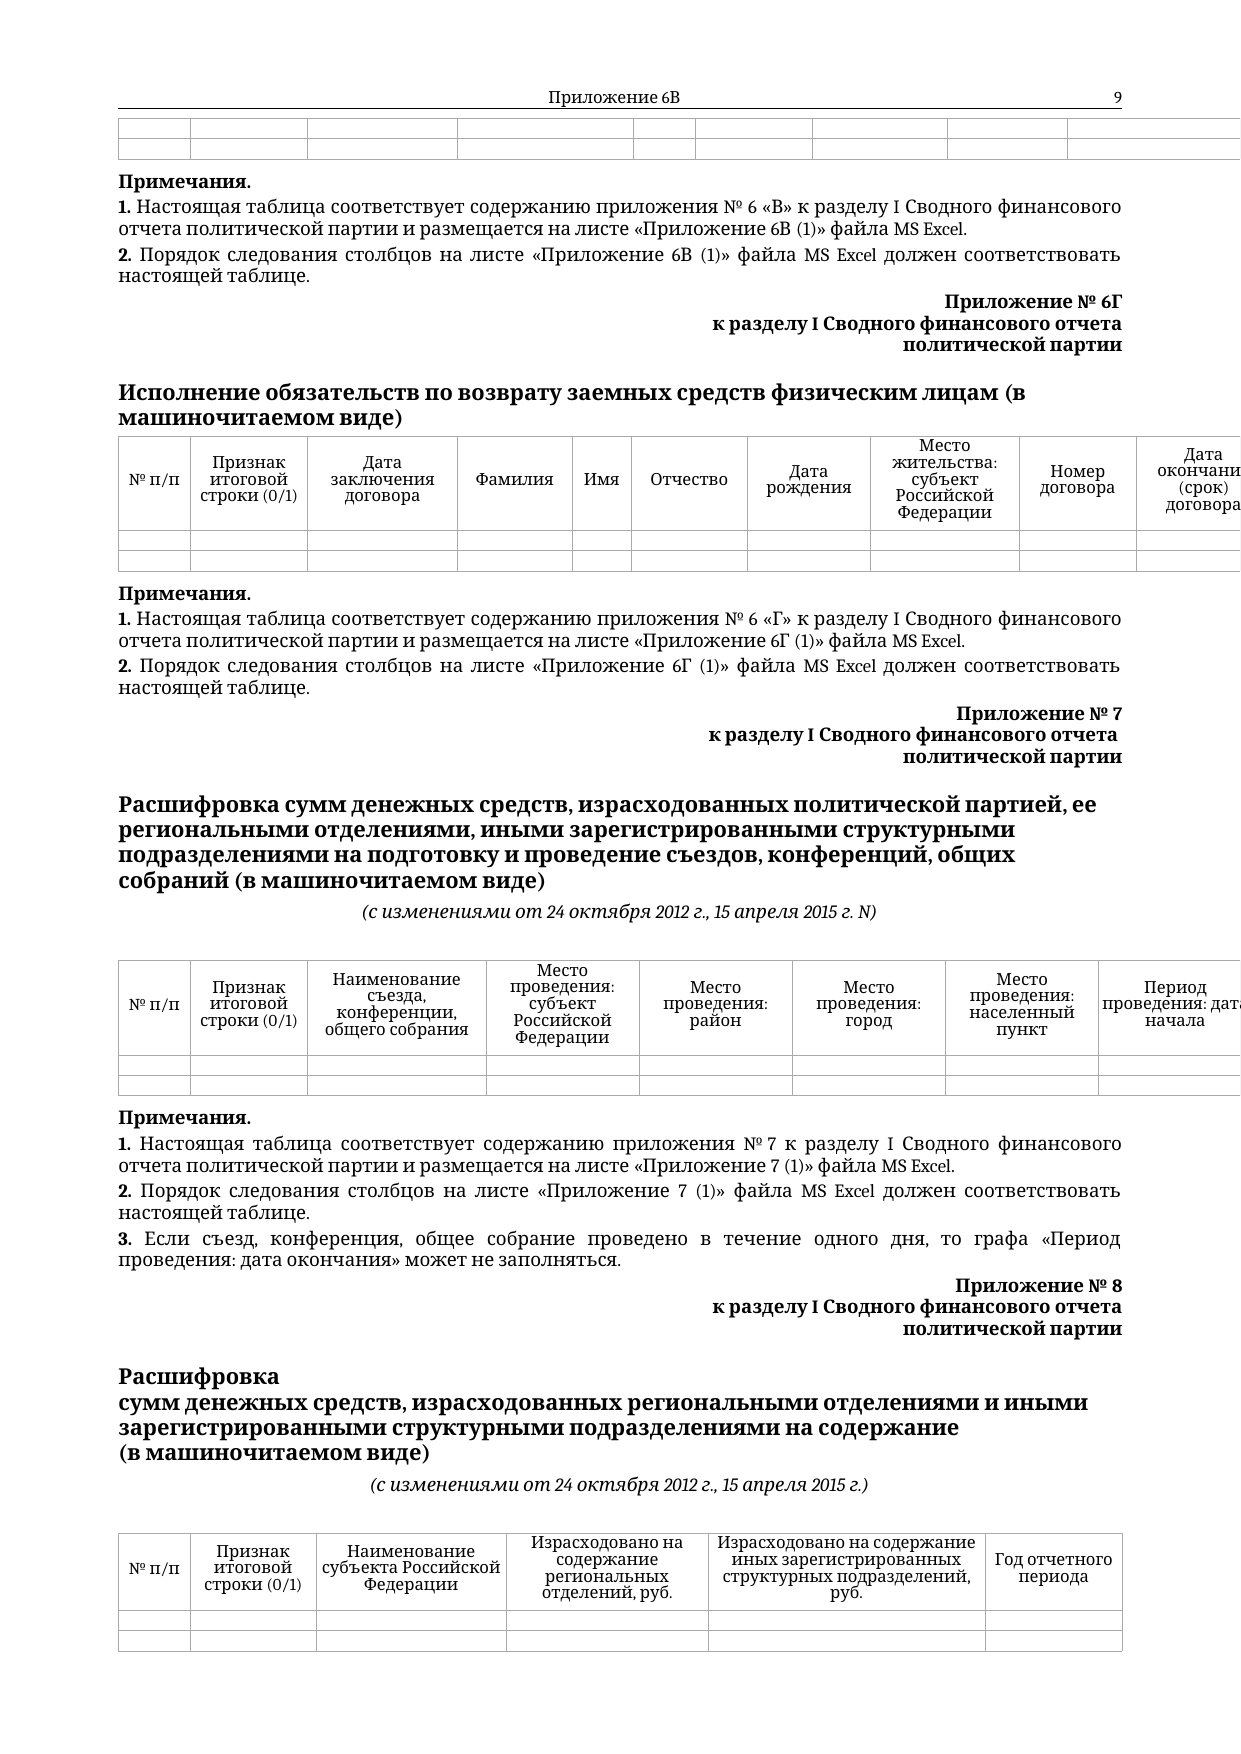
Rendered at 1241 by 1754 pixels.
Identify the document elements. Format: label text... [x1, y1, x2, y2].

table_cell [946, 1076, 1098, 1095]
table_cell [871, 551, 1019, 571]
table_cell [317, 1631, 506, 1651]
table_cell [191, 139, 307, 159]
text Примечания. [118, 171, 1122, 193]
table_header Признак итоговой строки (0/1) [191, 437, 307, 530]
table_header Израсходовано на содержание иных зарегистрированных структурных подразделений, руб. [709, 1534, 985, 1610]
table_header Место проведения: субъект Российской Федерации [487, 961, 639, 1055]
table_cell [308, 1056, 486, 1075]
table_cell [191, 1056, 307, 1075]
table_cell [317, 1611, 506, 1630]
table_cell [191, 1076, 307, 1095]
table_cell [573, 551, 631, 571]
text 1. Настоящая таблица соответствует содержанию приложения № 6 «Г» к разделу I Сводного финансового отчета политической партии и размещается на листе «Приложение 6Г (1)» файла MS Excel. [118, 609, 1122, 652]
subtitle Расшифровка сумм денежных средств, израсходованных региональными отделениями и иными зарегистрированными структурными подразделениями на содержание (в машиночитаемом виде) [118, 1365, 1122, 1466]
table_header Фамилия [458, 437, 572, 530]
subtitle Исполнение обязательств по возврату заемных средств физическим лицам (в машиночитаемом виде) [118, 381, 1122, 431]
table_cell [308, 531, 457, 550]
table_cell [813, 139, 947, 159]
table_cell [507, 1611, 708, 1630]
text 3. Если съезд, конференция, общее собрание проведено в течение одного дня, то графа «Период проведения: дата окончания» может не заполняться. [118, 1228, 1122, 1271]
table_header Наименование субъекта Российской Федерации [317, 1534, 506, 1610]
text 1. Настоящая таблица соответствует содержанию приложения № 7 к разделу I Сводного финансового отчета политической партии и размещается на листе «Приложение 7 (1)» файла MS Excel. [118, 1134, 1122, 1177]
table_cell [634, 139, 695, 159]
table_cell [1020, 531, 1136, 550]
table_header № п/п [119, 961, 190, 1055]
table_cell [871, 531, 1019, 550]
table_header Отчество [632, 437, 747, 530]
text 2. Порядок следования столбцов на листе «Приложение 6В (1)» файла MS Excel должен соответствовать настоящей таблице. [118, 244, 1122, 287]
table_cell [573, 531, 631, 550]
table_header Наименование съезда, конференции, общего собрания [308, 961, 486, 1055]
table_cell [191, 551, 307, 571]
text 2. Порядок следования столбцов на листе «Приложение 7 (1)» файла MS Excel должен соответствовать настоящей таблице. [118, 1181, 1122, 1224]
table_cell [793, 1056, 945, 1075]
table_cell [986, 1611, 1122, 1630]
table_header № п/п [119, 437, 190, 530]
table_cell [748, 551, 870, 571]
table_cell [748, 531, 870, 550]
table_cell [1068, 139, 1240, 159]
table_cell [119, 1631, 190, 1651]
table_header Израсходовано на содержание региональных отделений, руб. [507, 1534, 708, 1610]
table_cell [1020, 551, 1136, 571]
text Приложение № 8 к разделу I Сводного финансового отчета политической партии [118, 1276, 1122, 1340]
table_cell [458, 119, 633, 138]
table_cell [1137, 531, 1240, 550]
table_cell [709, 1631, 985, 1651]
table_header Год отчетного периода [986, 1534, 1122, 1610]
table_cell [119, 551, 190, 571]
table_cell [458, 531, 572, 550]
table_header Дата рождения [748, 437, 870, 530]
text (с изменениями от 24 октября 2012 г., 15 апреля 2015 г. N) [130, 904, 1110, 923]
table_header № п/п [119, 1534, 190, 1610]
table_cell [119, 1076, 190, 1095]
table_cell [640, 1076, 792, 1095]
table_header Место проведения: населенный пункт [946, 961, 1098, 1055]
table_header Признак итоговой строки (0/1) [191, 961, 307, 1055]
table_cell [948, 139, 1067, 159]
table_cell [191, 531, 307, 550]
table_cell [696, 119, 812, 138]
table_cell [696, 139, 812, 159]
table_cell [308, 119, 457, 138]
table_cell [458, 139, 633, 159]
text Примечания. [118, 1108, 1122, 1129]
table_cell [632, 551, 747, 571]
table_cell [1099, 1056, 1240, 1075]
text Приложение № 6Г к разделу I Сводного финансового отчета политической партии [118, 291, 1122, 356]
table_cell [119, 1056, 190, 1075]
table_cell [119, 531, 190, 550]
table_cell [119, 139, 190, 159]
text 2. Порядок следования столбцов на листе «Приложение 6Г (1)» файла MS Excel должен соответствовать настоящей таблице. [118, 656, 1122, 699]
table_header Период проведения: дата начала [1099, 961, 1240, 1055]
text Приложение № 7 к разделу I Сводного финансового отчета политической партии [118, 703, 1122, 768]
table_cell [308, 551, 457, 571]
table_cell [308, 1076, 486, 1095]
table_header Имя [573, 437, 631, 530]
table_cell [946, 1056, 1098, 1075]
table_cell [948, 119, 1067, 138]
text 1. Настоящая таблица соответствует содержанию приложения № 6 «В» к разделу I Сводного финансового отчета политической партии и размещается на листе «Приложение 6В (1)» файла MS Excel. [118, 197, 1122, 240]
table_cell [813, 119, 947, 138]
table_header Номер договора [1020, 437, 1136, 530]
text Примечания. [118, 583, 1122, 604]
table_cell [507, 1631, 708, 1651]
table_cell [986, 1631, 1122, 1651]
table_cell [1137, 551, 1240, 571]
table_cell [119, 119, 190, 138]
subtitle Расшифровка сумм денежных средств, израсходованных политической партией, ее региональными отделениями, иными зарегистрированными структурными подразделениями на подготовку и проведение съездов, конференций, общих собраний (в машиночитаемом виде) [118, 793, 1122, 894]
table_header Признак итоговой строки (0/1) [191, 1534, 316, 1610]
table_header Место жительства: субъект Российской Федерации [871, 437, 1019, 530]
table_cell [1068, 119, 1240, 138]
table_cell [709, 1611, 985, 1630]
table_cell [632, 531, 747, 550]
table_cell [487, 1056, 639, 1075]
table_cell [191, 1631, 316, 1651]
table_header Место проведения: район [640, 961, 792, 1055]
table_cell [308, 139, 457, 159]
table_header Дата заключения договора [308, 437, 457, 530]
table_header Дата окончания (срок) договора [1137, 437, 1240, 530]
table_cell [119, 1611, 190, 1630]
text (с изменениями от 24 октября 2012 г., 15 апреля 2015 г.) [130, 1476, 1110, 1495]
table_cell [191, 1611, 316, 1630]
table_cell [191, 119, 307, 138]
table_cell [640, 1056, 792, 1075]
table_cell [487, 1076, 639, 1095]
table_cell [458, 551, 572, 571]
table_cell [1099, 1076, 1240, 1095]
table_cell [634, 119, 695, 138]
table_cell [793, 1076, 945, 1095]
table_header Место проведения: город [793, 961, 945, 1055]
